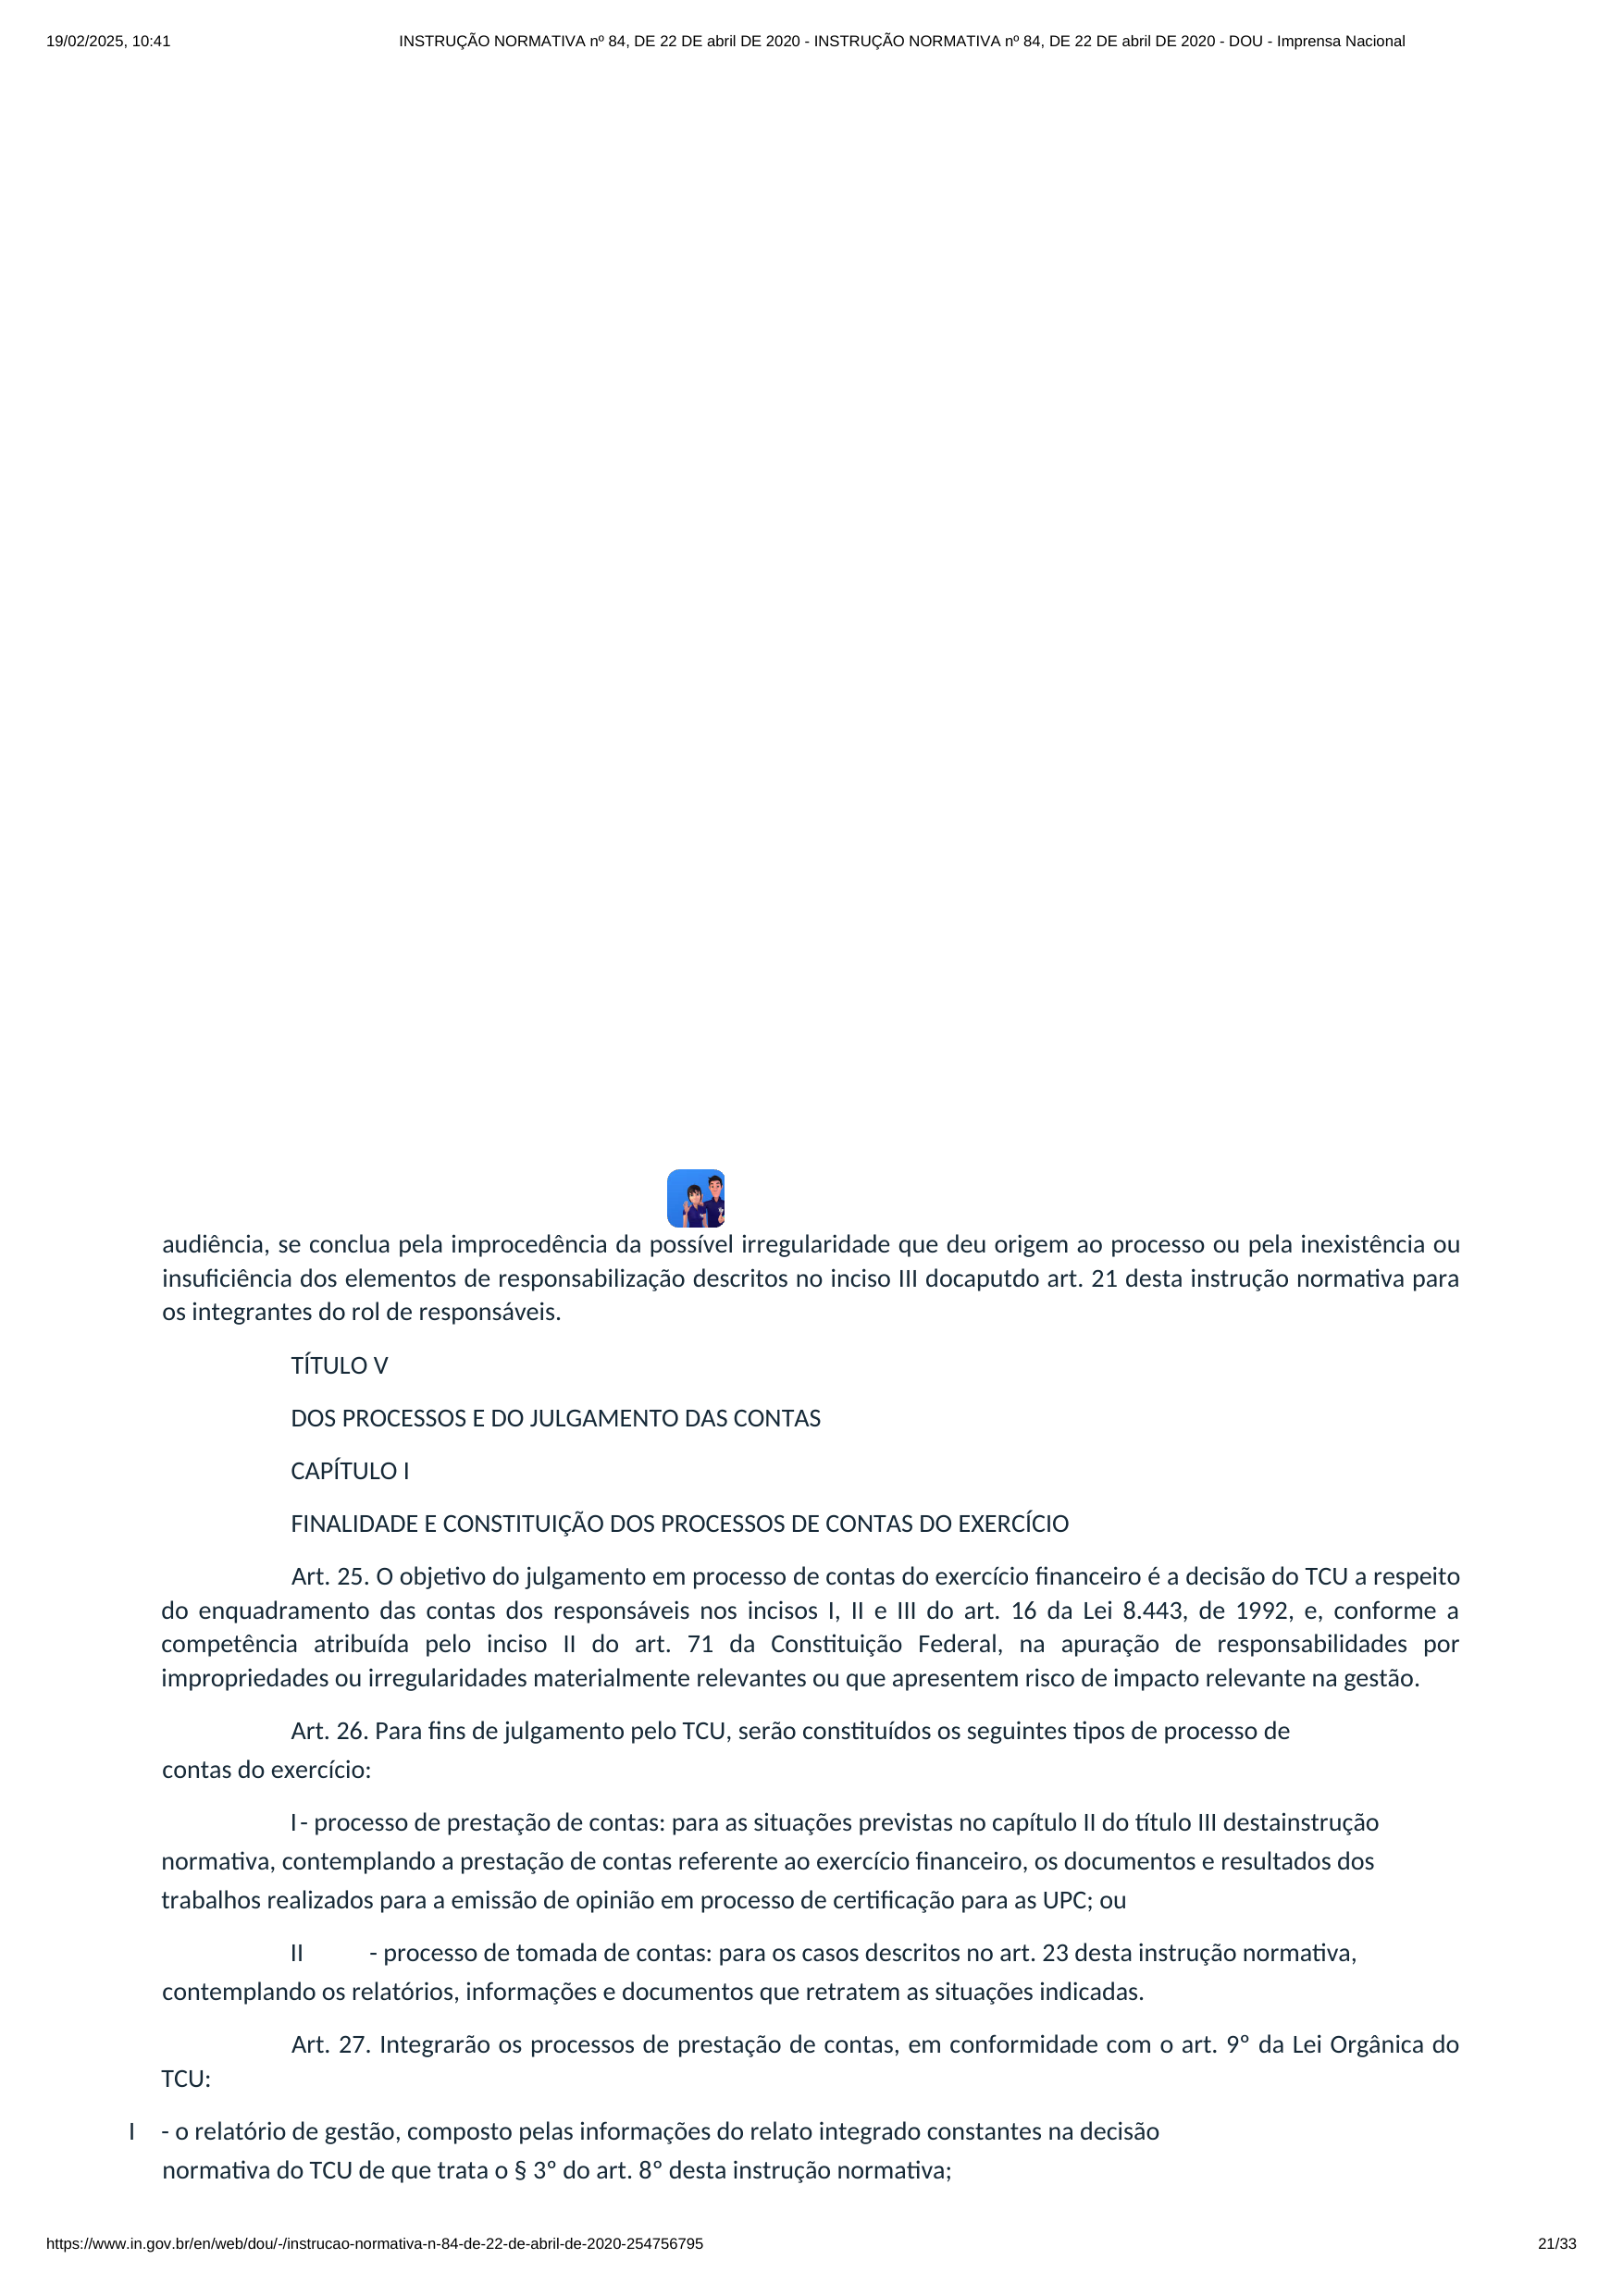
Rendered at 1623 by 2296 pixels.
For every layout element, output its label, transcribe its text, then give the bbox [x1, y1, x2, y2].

text contemplando os relatórios, informações e documentos que retratem as situações indicadas. [162, 1975, 1462, 2007]
text Art. 27. Integrarão os processos de prestação de contas, em conformidade com o art. 9º da Lei Orgânica do TCU: [161, 2028, 1462, 2093]
text Art. 25. O objetivo do julgamento em processo de contas do exercício financeiro é a decisão do TCU a respeito do enquadramento das contas dos responsáveis nos incisos I, II e III do art. 16 da Lei 8.443, de 1992, e, conforme a competência atribuída pelo inciso II do art. 71 da Constituição Federal, na apuração de responsabilidades por impropriedades ou irregularidades materialmente relevantes ou que apresentem risco de impacto relevante na gestão. [161, 1560, 1462, 1694]
list - o relatório de gestão, composto pelas informações do relato integrado constantes na decisão [129, 2115, 1462, 2147]
text CAPÍTULO I [291, 1454, 1462, 1486]
text contas do exercício: [162, 1753, 1462, 1784]
text TÍTULO V [291, 1348, 1462, 1380]
list - processo de tomada de contas: para os casos descritos no art. 23 desta instrução normativa, [161, 1936, 1463, 1969]
text Art. 26. Para fins de julgamento pelo TCU, serão constituídos os seguintes tipos de processo de [291, 1714, 1462, 1747]
text audiência, se conclua pela improcedência da possível irregularidade que deu origem ao processo ou pela inexistência ou insuficiência dos elementos de responsabilização descritos no inciso III docaputdo art. 21 desta instrução normativa para os integrantes do rol de responsáveis. [162, 1228, 1462, 1327]
text DOS PROCESSOS E DO JULGAMENTO DAS CONTAS [291, 1401, 1462, 1433]
text FINALIDADE E CONSTITUIÇÃO DOS PROCESSOS DE CONTAS DO EXERCÍCIO [291, 1507, 1462, 1538]
text normativa do TCU de que trata o § 3º do art. 8º desta instrução normativa; [162, 2154, 1462, 2185]
list - processo de prestação de contas: para as situações previstas no capítulo II do título III destainstrução normativa, contemplando a prestação de contas referente ao exercício financeiro, os documentos e resultados dos trabalhos realizados para a emissão de opinião em processo de certificação para as UPC; ou [161, 1806, 1463, 1915]
